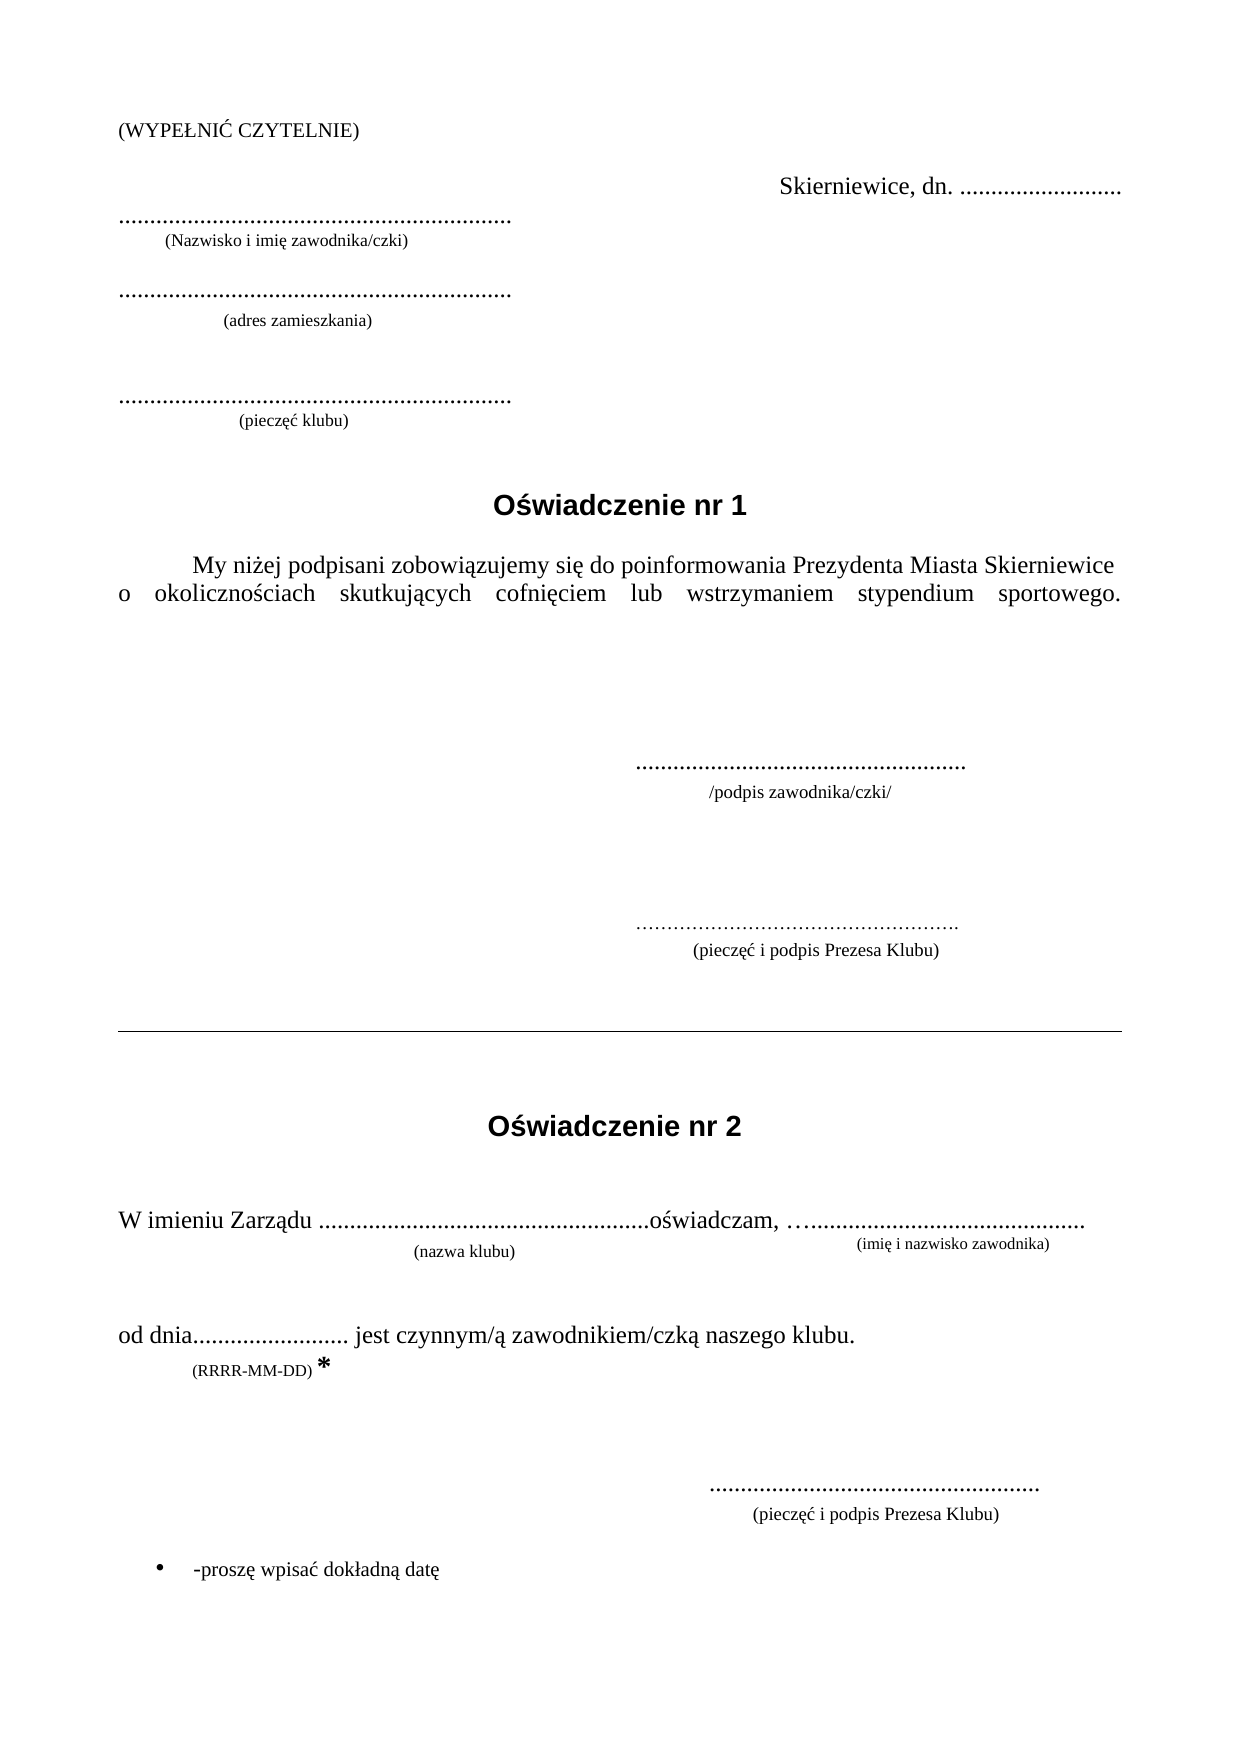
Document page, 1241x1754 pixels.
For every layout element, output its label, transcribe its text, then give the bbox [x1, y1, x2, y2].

text od dnia......................... jest czynnym/ą zawodnikiem/czką naszego klubu. [118, 1320, 1122, 1349]
text (pieczęć i podpis Prezesa Klubu) [118, 933, 1122, 962]
text ..................................................... [118, 1468, 1122, 1497]
text ..................................................... [118, 746, 1122, 775]
text (RRRR-MM-DD) * [118, 1349, 1122, 1382]
text Oświadczenie nr 2 [118, 1109, 1122, 1143]
text Oświadczenie nr 1 [118, 487, 1122, 521]
text Skierniewice, dn. .......................... [118, 171, 1122, 200]
text o okolicznościach skutkujących cofnięciem lub wstrzymaniem stypendium sportowego. [118, 578, 1122, 636]
list -proszę wpisać dokładną datę [156, 1555, 1122, 1582]
text My niżej podpisani zobowiązujemy się do poinformowania Prezydenta Miasta Skierniewice [118, 550, 1122, 578]
text /podpis zawodnika/czki/ [118, 775, 1122, 804]
text ............................................................... [118, 200, 1122, 228]
text (WYPEŁNIĆ CZYTELNIE) [118, 118, 1122, 142]
text ............................................................... [118, 380, 1122, 408]
text W imieniu Zarządu .....................................................oświadczam, …............................................ (nazwa klubu) (imię i nazwisko zawodnika) [118, 1205, 1122, 1262]
text (pieczęć klubu) [118, 408, 1122, 430]
text (Nazwisko i imię zawodnika/czki) [118, 228, 1122, 250]
text ............................................................... [118, 274, 1122, 303]
text (pieczęć i podpis Prezesa Klubu) [118, 1497, 1122, 1526]
text (adres zamieszkania) [118, 303, 1122, 332]
text ……………………………………………. [118, 912, 1122, 933]
